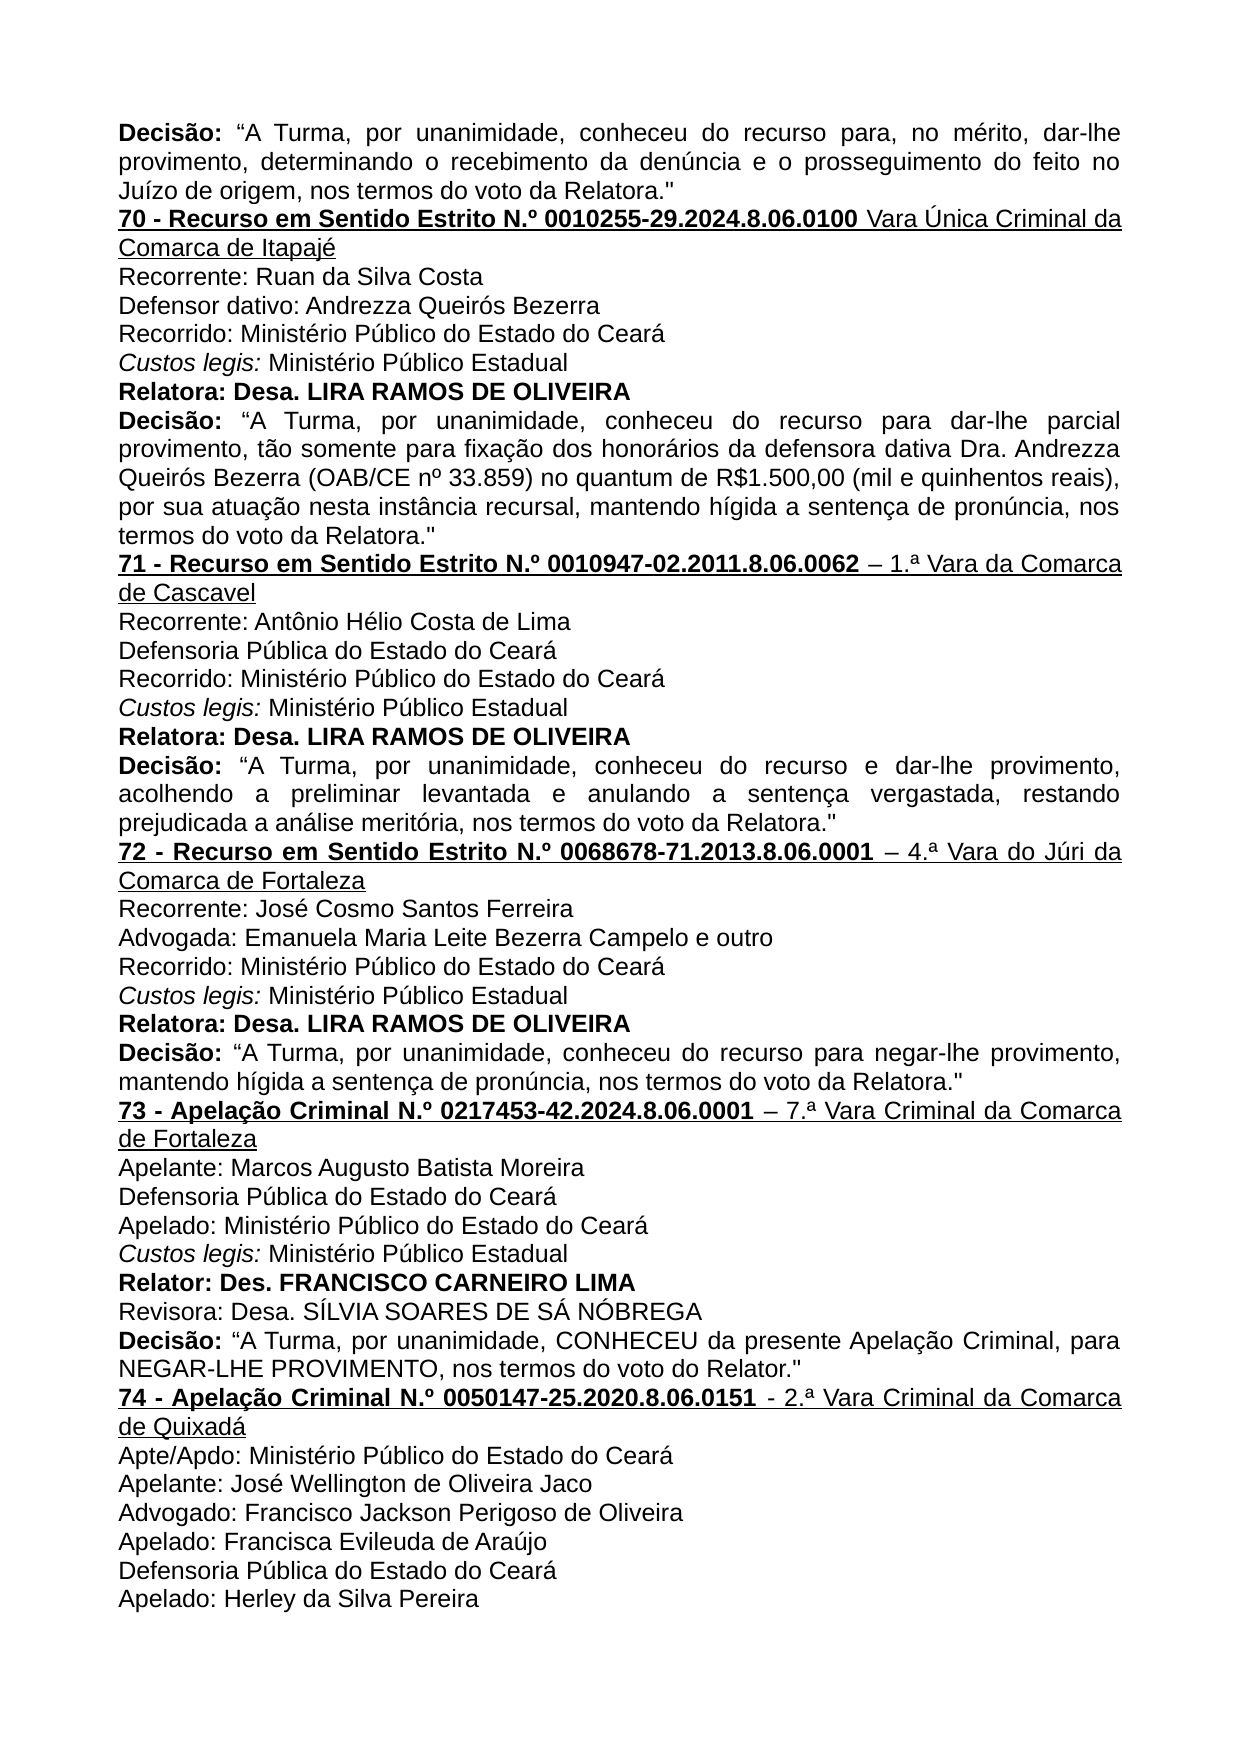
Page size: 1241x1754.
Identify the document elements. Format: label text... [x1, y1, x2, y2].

text 72 - Recurso em Sentido Estrito N.º 0068678-71.2013.8.06.0001 – 4.ª Vara do Júri da [118, 837, 1122, 862]
text Custos legis: Ministério Público Estadual [118, 693, 1122, 722]
text Apte/Apdo: Ministério Público do Estado do Ceará [118, 1441, 1122, 1469]
text Decisão: “A Turma, por unanimidade, conheceu do recurso para negar-lhe provimento, mantendo hígida a sentença de pronúncia, nos termos do voto da Relatora." [118, 1038, 1122, 1096]
text Advogada: Emanuela Maria Leite Bezerra Campelo e outro [118, 923, 1122, 952]
text Relator: Des. FRANCISCO CARNEIRO LIMA [118, 1268, 1122, 1297]
text Recorrente: Ruan da Silva Costa [118, 262, 1122, 291]
text Recorrente: Antônio Hélio Costa de Lima [118, 607, 1122, 636]
text Comarca de Itapajé [118, 231, 1122, 262]
text Defensoria Pública do Estado do Ceará [118, 1182, 1122, 1211]
text Revisora: Desa. SÍLVIA SOARES DE SÁ NÓBREGA [118, 1297, 1122, 1326]
text Decisão: “A Turma, por unanimidade, conheceu do recurso para dar-lhe parcial provimento, tão somente para fixação dos honorários da defensora dativa Dra. Andrezza Queirós Bezerra (OAB/CE nº 33.859) no quantum de R$1.500,00 (mil e quinhentos reais), por sua atuação nesta instância recursal, mantendo hígida a sentença de pronúncia, nos termos do voto da Relatora." [118, 406, 1122, 549]
text Decisão: “A Turma, por unanimidade, conheceu do recurso para, no mérito, dar-lhe provimento, determinando o recebimento da denúncia e o prosseguimento do feito no Juízo de origem, nos termos do voto da Relatora." [118, 118, 1122, 204]
text Recorrente: José Cosmo Santos Ferreira [118, 894, 1122, 923]
text Apelado: Herley da Silva Pereira [118, 1584, 1122, 1613]
text Recorrido: Ministério Público do Estado do Ceará [118, 952, 1122, 981]
text Relatora: Desa. LIRA RAMOS DE OLIVEIRA [118, 377, 1122, 406]
text Custos legis: Ministério Público Estadual [118, 1239, 1122, 1268]
text Relatora: Desa. LIRA RAMOS DE OLIVEIRA [118, 722, 1122, 751]
text Recorrido: Ministério Público do Estado do Ceará [118, 319, 1122, 348]
text Defensoria Pública do Estado do Ceará [118, 1556, 1122, 1584]
text 74 - Apelação Criminal N.º 0050147-25.2020.8.06.0151 - 2.ª Vara Criminal da Comarca [118, 1383, 1122, 1408]
text de Fortaleza [118, 1122, 1122, 1153]
text Custos legis: Ministério Público Estadual [118, 981, 1122, 1009]
text Defensor dativo: Andrezza Queirós Bezerra [118, 291, 1122, 319]
text 70 - Recurso em Sentido Estrito N.º 0010255-29.2024.8.06.0100 Vara Única Criminal da [118, 204, 1122, 229]
text Apelado: Ministério Público do Estado do Ceará [118, 1211, 1122, 1239]
text Recorrido: Ministério Público do Estado do Ceará [118, 664, 1122, 693]
text 73 - Apelação Criminal N.º 0217453-42.2024.8.06.0001 – 7.ª Vara Criminal da Comarca [118, 1096, 1122, 1121]
text Advogado: Francisco Jackson Perigoso de Oliveira [118, 1498, 1122, 1527]
text Decisão: “A Turma, por unanimidade, CONHECEU da presente Apelação Criminal, para NEGAR-LHE PROVIMENTO, nos termos do voto do Relator." [118, 1326, 1122, 1383]
text Comarca de Fortaleza [118, 863, 1122, 894]
text Apelante: José Wellington de Oliveira Jaco [118, 1469, 1122, 1498]
text de Quixadá [118, 1409, 1122, 1441]
text Apelado: Francisca Evileuda de Araújo [118, 1527, 1122, 1556]
text 71 - Recurso em Sentido Estrito N.º 0010947-02.2011.8.06.0062 – 1.ª Vara da Comarca [118, 549, 1122, 574]
text Relatora: Desa. LIRA RAMOS DE OLIVEIRA [118, 1009, 1122, 1038]
text Defensoria Pública do Estado do Ceará [118, 636, 1122, 664]
text Apelante: Marcos Augusto Batista Moreira [118, 1153, 1122, 1182]
text Decisão: “A Turma, por unanimidade, conheceu do recurso e dar-lhe provimento, acolhendo a preliminar levantada e anulando a sentença vergastada, restando prejudicada a análise meritória, nos termos do voto da Relatora." [118, 751, 1122, 837]
text de Cascavel [118, 576, 1122, 607]
text Custos legis: Ministério Público Estadual [118, 348, 1122, 377]
